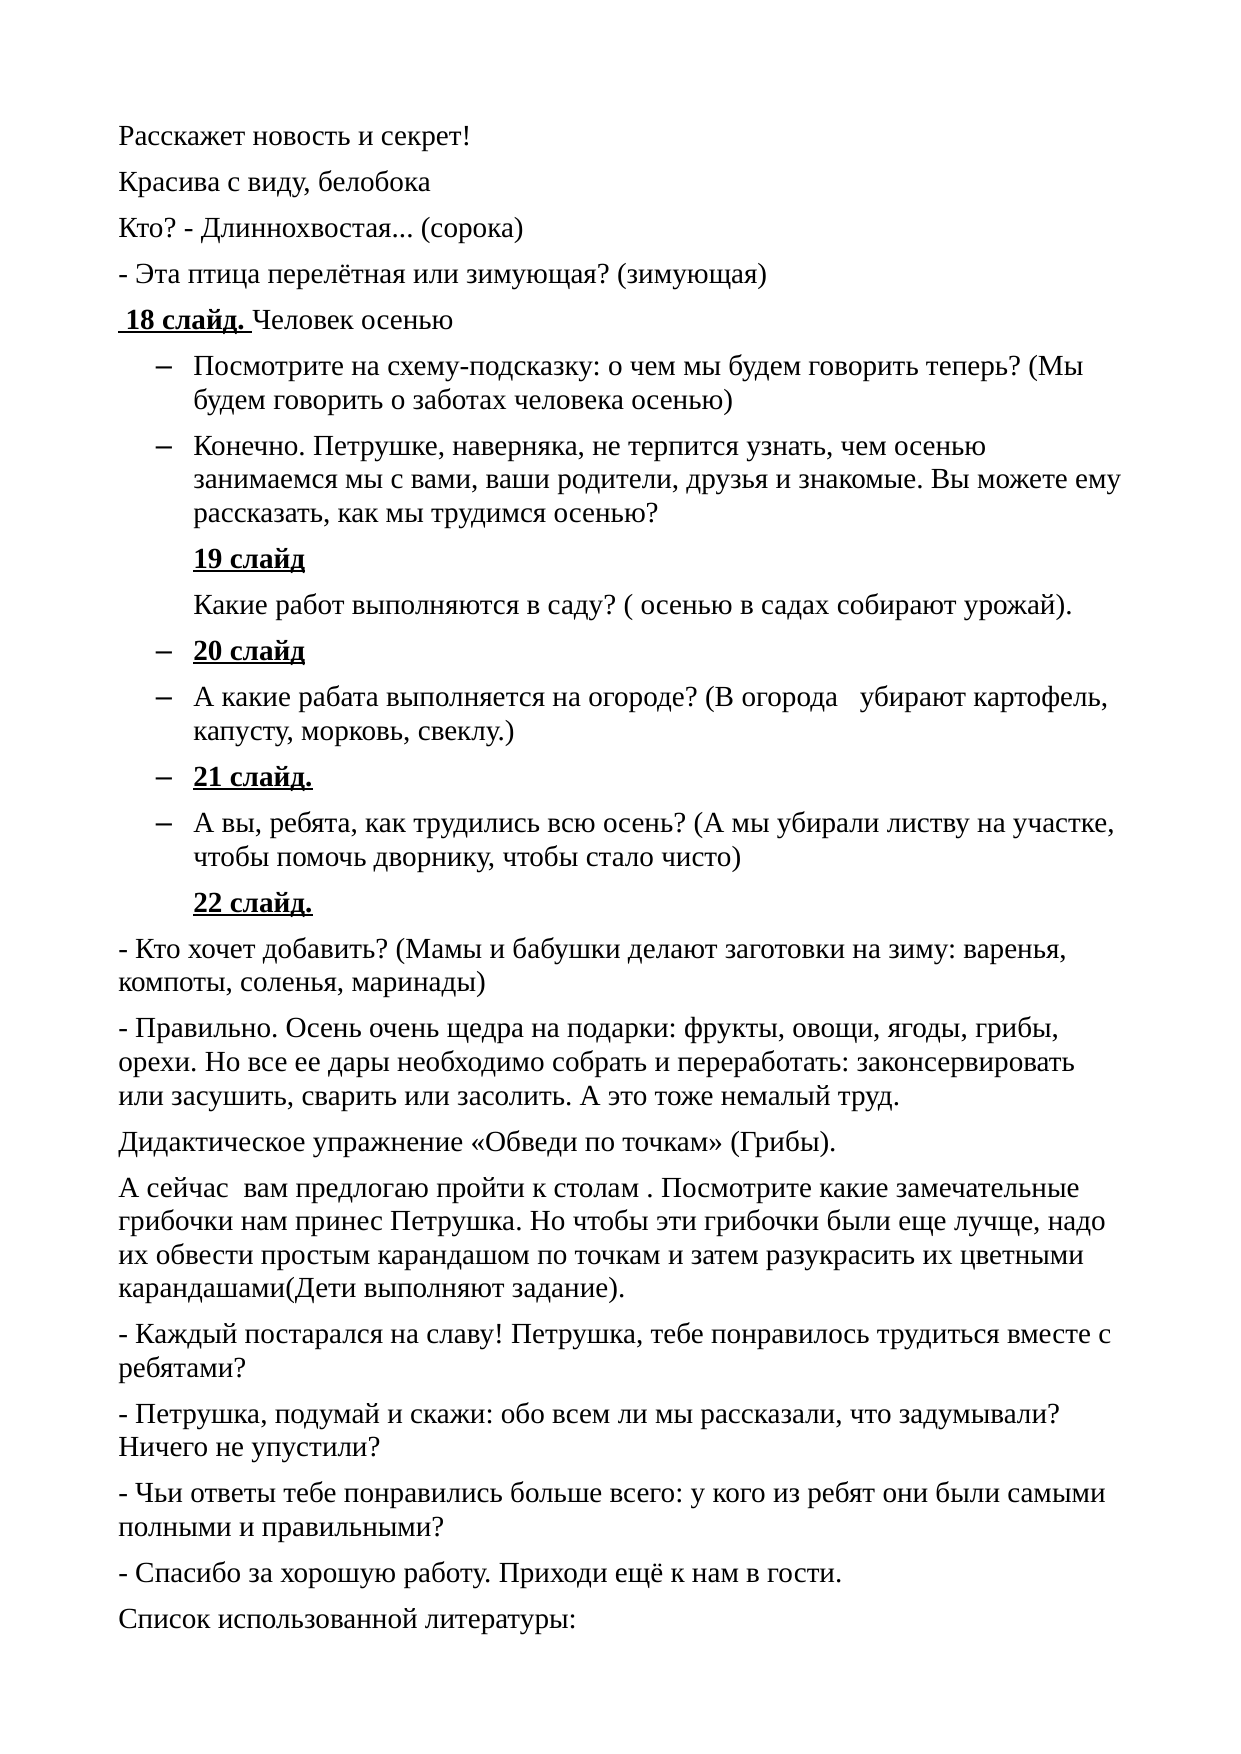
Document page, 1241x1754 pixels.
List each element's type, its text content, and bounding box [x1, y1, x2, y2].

list Какие работ выполняются в саду? ( осенью в садах собирают урожай). [156, 587, 1122, 621]
list 19 слайд [156, 541, 1122, 575]
list А какие рабата выполняется на огороде? (В огорода убирают картофель, капусту, морковь, свеклу.) [156, 679, 1122, 747]
list А вы, ребята, как трудились всю осень? (А мы убирали листву на участке, чтобы помочь дворнику, чтобы стало чисто) [156, 805, 1122, 872]
list 21 слайд. [156, 759, 1122, 793]
text А сейчас вам предлогаю пройти к столам . Посмотрите какие замечательные грибочки нам принес Петрушка. Но чтобы эти грибочки были еще лучще, надо их обвести простым карандашом по точкам и затем разукрасить их цветными карандашами(Дети выполняют задание). [118, 1170, 1122, 1304]
text Расскажет новость и секрет! [118, 118, 1122, 152]
text - Петрушка, подумай и скажи: обо всем ли мы рассказали, что задумывали? Ничего не упустили? [118, 1396, 1122, 1463]
text - Спасибо за хорошую работу. Приходи ещё к нам в гости. [118, 1555, 1122, 1589]
text Список использованной литературы: [118, 1601, 1122, 1635]
text - Правильно. Осень очень щедра на подарки: фрукты, овощи, ягоды, грибы, орехи. Но все ее дары необходимо собрать и переработать: законсервировать или засушить, сварить или засолить. А это тоже немалый труд. [118, 1011, 1122, 1111]
list 22 слайд. [156, 885, 1122, 918]
text Дидактическое упражнение «Обведи по точкам» (Грибы). [118, 1124, 1122, 1157]
list Посмотрите на схему-подсказку: о чем мы будем говорить теперь? (Мы будем говорить о заботах человека осенью) [156, 348, 1122, 416]
text - Кто хочет добавить? (Мамы и бабушки делают заготовки на зиму: варенья, компоты, соленья, маринады) [118, 931, 1122, 998]
text Кто? - Длиннохвостая... (сорока) [118, 210, 1122, 244]
text - Эта птица перелётная или зимующая? (зимующая) [118, 256, 1122, 290]
list 20 слайд [156, 633, 1122, 667]
text Красива с виду, белобока [118, 164, 1122, 198]
text 18 слайд. Человек осенью [118, 302, 1122, 336]
text - Каждый постарался на славу! Петрушка, тебе понравилось трудиться вместе с ребятами? [118, 1316, 1122, 1383]
text - Чьи ответы тебе понравились больше всего: у кого из ребят они были самыми полными и правильными? [118, 1476, 1122, 1543]
list Конечно. Петрушке, наверняка, не терпится узнать, чем осенью занимаемся мы с вами, ваши родители, друзья и знакомые. Вы можете ему рассказать, как мы трудимся осенью? [156, 428, 1122, 529]
